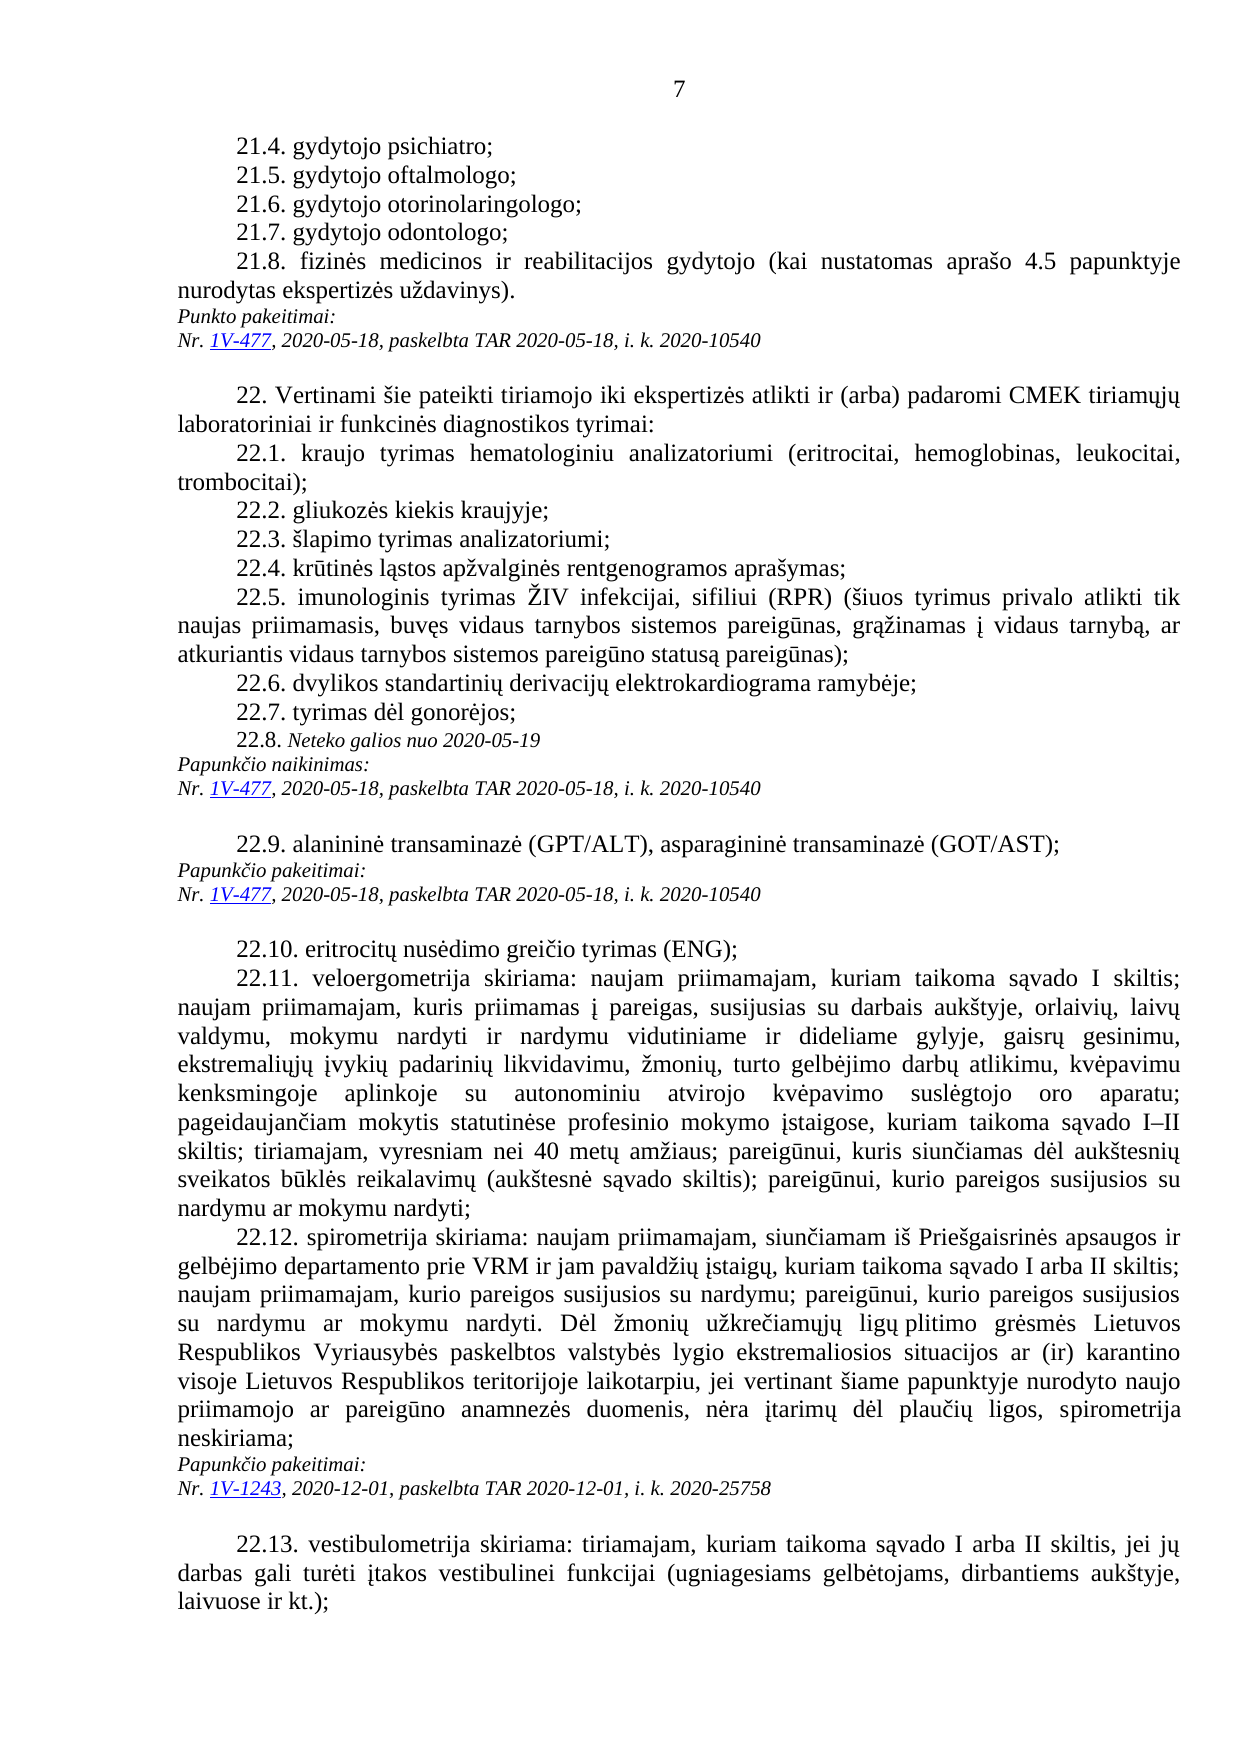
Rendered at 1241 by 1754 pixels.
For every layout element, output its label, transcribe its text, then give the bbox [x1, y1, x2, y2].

text 22.12. spirometrija skiriama: naujam priimamajam, siunčiamam iš Priešgaisrinės apsaugos ir gelbėjimo departamento prie VRM ir jam pavaldžių įstaigų, kuriam taikoma sąvado I arba II skiltis; naujam priimamajam, kurio pareigos susijusios su nardymu; pareigūnui, kurio pareigos susijusios su nardymu ar mokymu nardyti. Dėl žmonių užkrečiamųjų ligų plitimo grėsmės Lietuvos Respublikos Vyriausybės paskelbtos valstybės lygio ekstremaliosios situacijos ar (ir) karantino visoje Lietuvos Respublikos teritorijoje laikotarpiu, jei vertinant šiame papunktyje nurodyto naujo priimamojo ar pareigūno anamnezės duomenis, nėra įtarimų dėl plaučių ligos, spirometrija neskiriama; [177, 1222, 1181, 1452]
text 21.4. gydytojo psichiatro; [177, 131, 1181, 160]
text 22.4. krūtinės ląstos apžvalginės rentgenogramos aprašymas; [177, 553, 1181, 582]
text 21.6. gydytojo otorinolaringologo; [177, 189, 1181, 217]
text Papunkčio pakeitimai: [177, 858, 1181, 882]
text 22.8. Neteko galios nuo 2020-05-19 [177, 726, 1181, 752]
text 22.6. dvylikos standartinių derivacijų elektrokardiograma ramybėje; [177, 668, 1181, 697]
text 22.10. eritrocitų nusėdimo greičio tyrimas (ENG); [177, 934, 1181, 963]
text Punkto pakeitimai: [177, 304, 1181, 328]
text Nr. 1V-477, 2020-05-18, paskelbta TAR 2020-05-18, i. k. 2020-10540 [177, 776, 1181, 800]
text Papunkčio pakeitimai: [177, 1452, 1181, 1476]
text Nr. 1V-1243, 2020-12-01, paskelbta TAR 2020-12-01, i. k. 2020-25758 [177, 1476, 1181, 1500]
text 22.13. vestibulometrija skiriama: tiriamajam, kuriam taikoma sąvado I arba II skiltis, jei jų darbas gali turėti įtakos vestibulinei funkcijai (ugniagesiams gelbėtojams, dirbantiems aukštyje, laivuose ir kt.); [177, 1529, 1181, 1615]
text 21.8. fizinės medicinos ir reabilitacijos gydytojo (kai nustatomas aprašo 4.5 papunktyje nurodytas ekspertizės uždavinys). [177, 246, 1181, 304]
text Nr. 1V-477, 2020-05-18, paskelbta TAR 2020-05-18, i. k. 2020-10540 [177, 328, 1181, 352]
text Nr. 1V-477, 2020-05-18, paskelbta TAR 2020-05-18, i. k. 2020-10540 [177, 882, 1181, 906]
text 22. Vertinami šie pateikti tiriamojo iki ekspertizės atlikti ir (arba) padaromi CMEK tiriamųjų laboratoriniai ir funkcinės diagnostikos tyrimai: [177, 381, 1181, 438]
text 22.7. tyrimas dėl gonorėjos; [177, 697, 1181, 726]
text 21.5. gydytojo oftalmologo; [177, 160, 1181, 189]
text 22.11. veloergometrija skiriama: naujam priimamajam, kuriam taikoma sąvado I skiltis; naujam priimamajam, kuris priimamas į pareigas, susijusias su darbais aukštyje, orlaivių, laivų valdymu, mokymu nardyti ir nardymu vidutiniame ir dideliame gylyje, gaisrų gesinimu, ekstremaliųjų įvykių padarinių likvidavimu, žmonių, turto gelbėjimo darbų atlikimu, kvėpavimu kenksmingoje aplinkoje su autonominiu atvirojo kvėpavimo suslėgtojo oro aparatu; pageidaujančiam mokytis statutinėse profesinio mokymo įstaigose, kuriam taikoma sąvado I–II skiltis; tiriamajam, vyresniam nei 40 metų amžiaus; pareigūnui, kuris siunčiamas dėl aukštesnių sveikatos būklės reikalavimų (aukštesnė sąvado skiltis); pareigūnui, kurio pareigos susijusios su nardymu ar mokymu nardyti; [177, 963, 1181, 1222]
text 22.9. alanininė transaminazė (GPT/ALT), asparagininė transaminazė (GOT/AST); [177, 829, 1181, 858]
text 22.1. kraujo tyrimas hematologiniu analizatoriumi (eritrocitai, hemoglobinas, leukocitai, trombocitai); [177, 438, 1181, 496]
text 21.7. gydytojo odontologo; [177, 217, 1181, 246]
text 22.5. imunologinis tyrimas ŽIV infekcijai, sifiliui (RPR) (šiuos tyrimus privalo atlikti tik naujas priimamasis, buvęs vidaus tarnybos sistemos pareigūnas, grąžinamas į vidaus tarnybą, ar atkuriantis vidaus tarnybos sistemos pareigūno statusą pareigūnas); [177, 582, 1181, 668]
text 22.3. šlapimo tyrimas analizatoriumi; [177, 524, 1181, 553]
text 22.2. gliukozės kiekis kraujyje; [177, 496, 1181, 524]
text Papunkčio naikinimas: [177, 752, 1181, 776]
